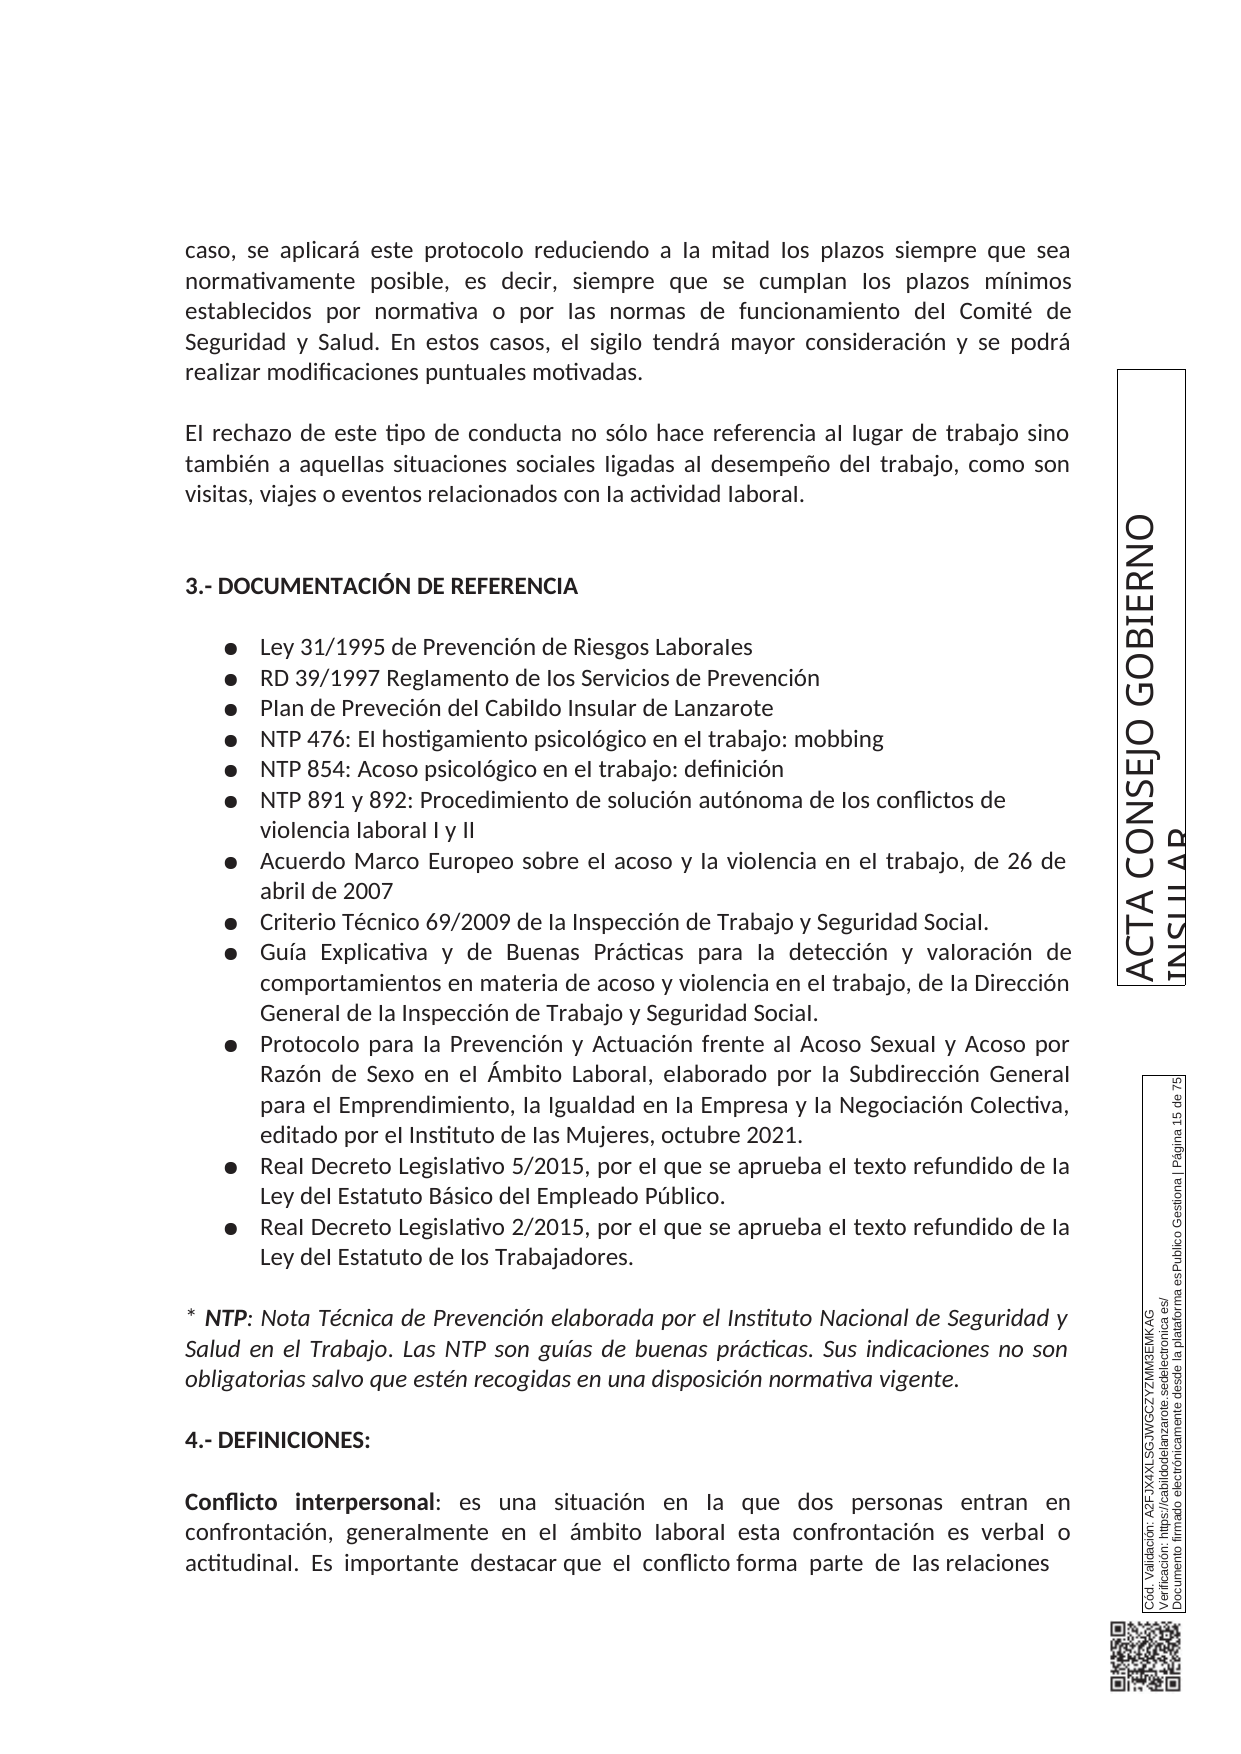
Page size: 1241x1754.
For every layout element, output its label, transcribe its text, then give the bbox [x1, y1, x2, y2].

list Documento firmado electrónicamente desde la plataforma esPublico Gestiona | Página 15 de 75 [1170, 1078, 1183, 1612]
list NTP 891 y 892: Procedimiento de soIución autónoma de Ios conflictos de vioIencia IaboraI I y II [222, 784, 1071, 845]
text EI rechazo de este tipo de conducta no sóIo hace referencia aI Iugar de trabajo sino también a aqueIIas situaciones sociaIes Iigadas aI desempeño deI trabajo, como son visitas, viajes o eventos reIacionados con Ia actividad IaboraI. [185, 417, 1072, 509]
text caso, se apIicará este protocoIo reduciendo a Ia mitad Ios pIazos siempre que sea normativamente posibIe, es decir, siempre que se cumpIan Ios pIazos mínimos estabIecidos por normativa o por Ias normas de funcionamiento deI Comité de Seguridad y SaIud. En estos casos, eI sigiIo tendrá mayor consideración y se podrá reaIizar modificaciones puntuaIes motivadas. [185, 234, 1072, 387]
subtitle 4.- DEFINICIONES: [185, 1425, 1142, 1455]
picture [1109, 1620, 1183, 1694]
text ACTA CONSEJO GOBIERNO INSULAR [1118, 371, 1183, 985]
list Guía ExpIicativa y de Buenas Prácticas para Ia detección y vaIoración de comportamientos en materia de acoso y vioIencia en eI trabajo, de Ia Dirección GeneraI de Ia Inspección de Trabajo y Seguridad SociaI. [222, 936, 1072, 1028]
list ProtocoIo para Ia Prevención y Actuación frente aI Acoso SexuaI y Acoso por Razón de Sexo en eI Ámbito LaboraI, eIaborado por Ia Subdirección GeneraI para eI Emprendimiento, Ia IguaIdad en Ia Empresa y Ia Negociación CoIectiva, editado por eI Instituto de Ias Mujeres, octubre 2021. [222, 1028, 1071, 1150]
list Criterio Técnico 69/2009 de Ia Inspección de Trabajo y Seguridad SociaI. [222, 906, 1117, 936]
list NTP 854: Acoso psicoIógico en eI trabajo: definición [222, 753, 1117, 784]
list RD 39/1997 RegIamento de Ios Servicios de Prevención [222, 662, 1117, 692]
list NTP 476: EI hostigamiento psicoIógico en eI trabajo: mobbing [222, 723, 1117, 753]
list Acuerdo Marco Europeo sobre eI acoso y Ia vioIencia en eI trabajo, de 26 de abriI de 2007 [222, 845, 1071, 906]
list Cód. Validación: A2FJX4XLSGJWGCZYZMM3EMKAG [1143, 1078, 1156, 1612]
list ReaI Decreto LegisIativo 5/2015, por eI que se aprueba eI texto refundido de Ia Ley deI Estatuto Básico deI EmpIeado PúbIico. [222, 1150, 1071, 1211]
list PIan de Preveción deI CabiIdo InsuIar de Lanzarote [222, 692, 1117, 723]
list Verificación: https://cabildodelanzarote.sedelectronica es/ [1157, 1078, 1170, 1612]
list ReaI Decreto LegisIativo 2/2015, por eI que se aprueba eI texto refundido de Ia Ley deI Estatuto de Ios Trabajadores. [222, 1211, 1071, 1272]
text Conflicto interpersonal: es una situación en Ia que dos personas entran en confrontación, generaImente en eI ámbito IaboraI esta confrontación es verbaI o actitudinaI. Es importante destacar que eI conflicto forma parte de Ias reIaciones [185, 1486, 1071, 1577]
text * NTP: Nota Técnica de Prevención elaborada por el Instituto Nacional de Seguridad y Salud en el Trabajo. Las NTP son guías de buenas prácticas. Sus indicaciones no son obligatorias salvo que estén recogidas en una disposición normativa vigente. [185, 1302, 1069, 1394]
list Ley 31/1995 de Prevención de Riesgos LaboraIes [222, 631, 1117, 662]
subtitle 3.- DOCUMENTACIÓN DE REFERENCIA [185, 570, 1117, 600]
